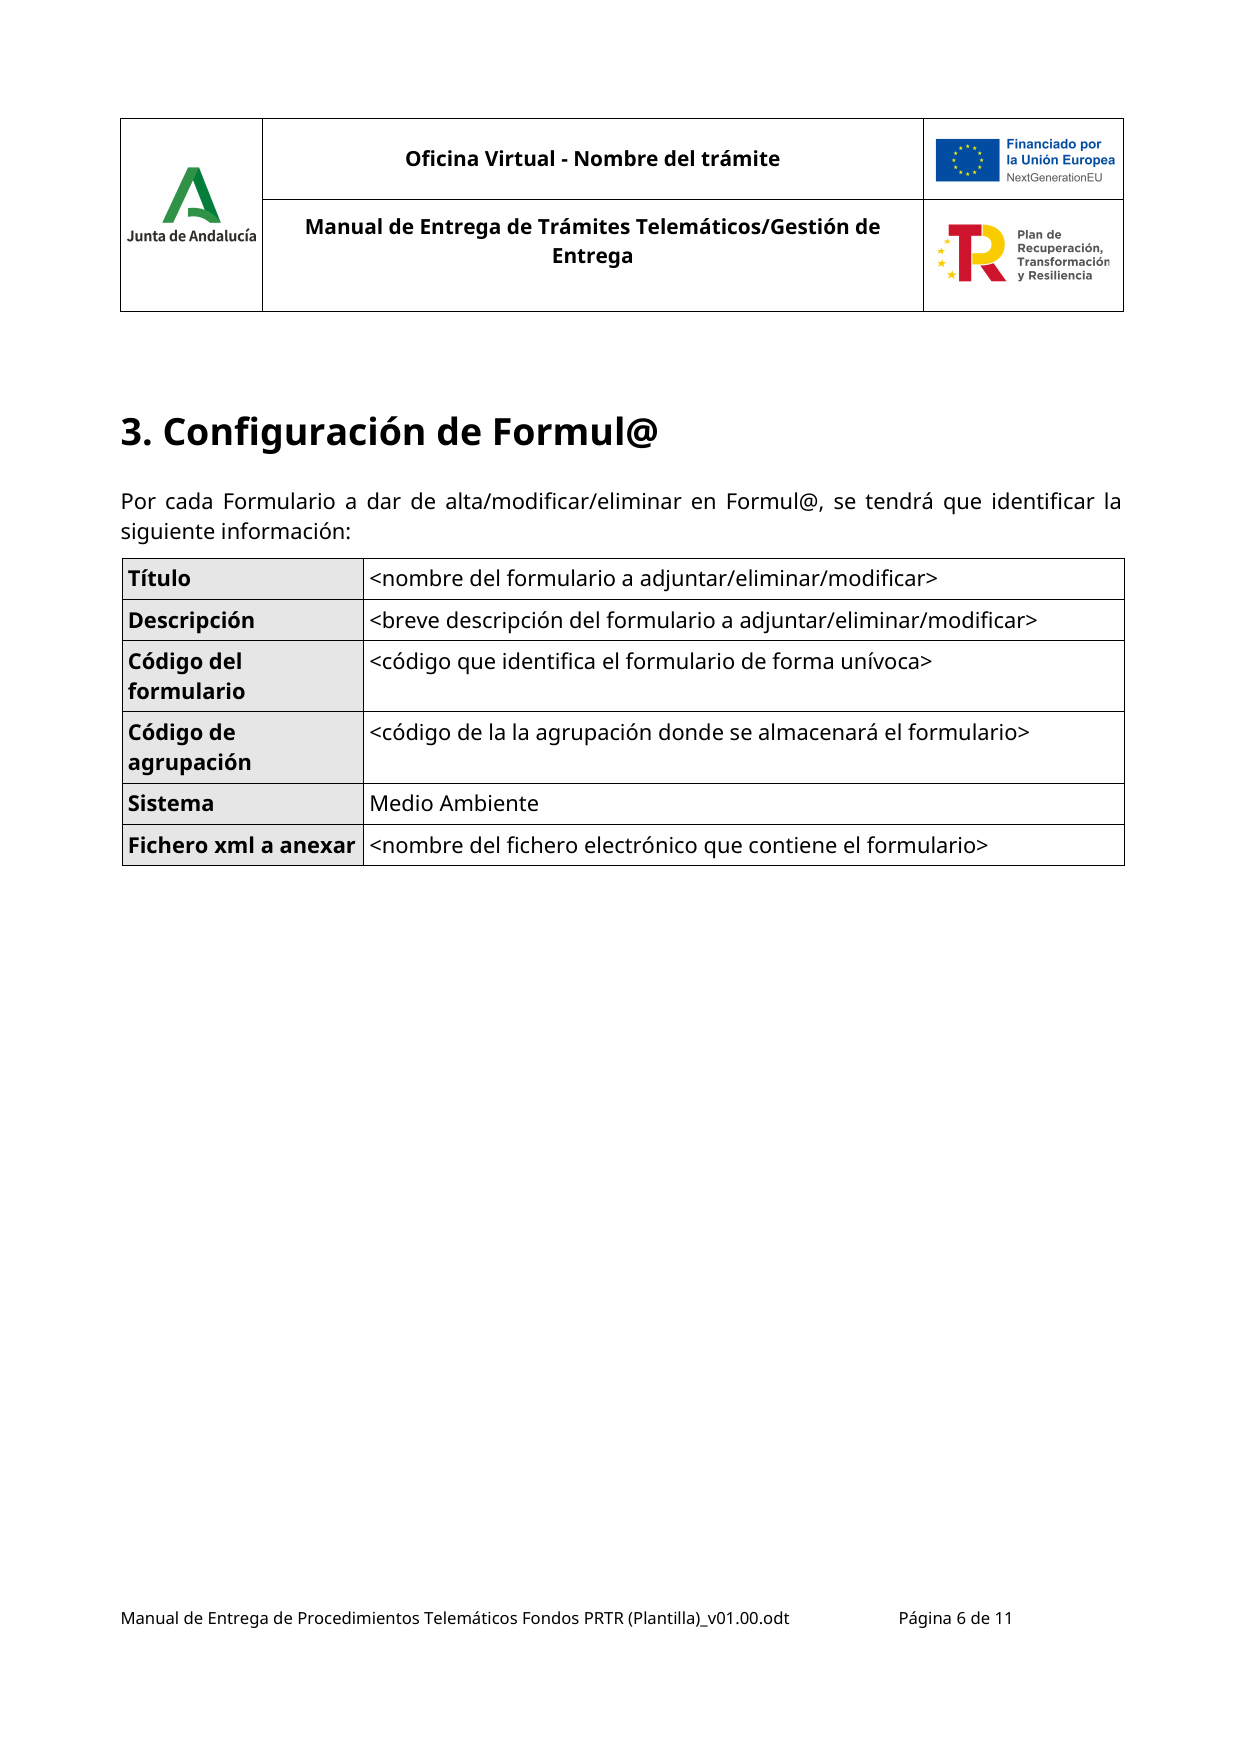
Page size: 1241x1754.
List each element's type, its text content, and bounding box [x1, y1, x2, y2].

table_cell <breve descripción del formulario a adjuntar/eliminar/modificar> [364, 600, 1124, 640]
table_header Título [123, 559, 363, 599]
table_cell Descripción [123, 600, 363, 640]
table_cell Sistema [123, 784, 363, 824]
subtitle Configuración de Formul@ [120, 406, 1123, 457]
table_cell Fichero xml a anexar [123, 825, 363, 865]
picture [126, 166, 257, 243]
table_cell <código de la la agrupación donde se almacenará el formulario> [364, 712, 1124, 783]
table_cell <nombre del fichero electrónico que contiene el formulario> [364, 825, 1124, 865]
table_cell Código de agrupación [123, 712, 363, 783]
picture [937, 204, 1110, 302]
text Por cada Formulario a dar de alta/modificar/eliminar en Formul@, se tendrá que identificar la siguiente información: [120, 486, 1123, 546]
table_cell Código del formulario [123, 641, 363, 711]
table_cell <código que identifica el formulario de forma unívoca> [364, 641, 1124, 711]
table_header <nombre del formulario a adjuntar/eliminar/modificar> [364, 559, 1124, 599]
table_cell Medio Ambiente [364, 784, 1124, 824]
picture [931, 132, 1118, 187]
